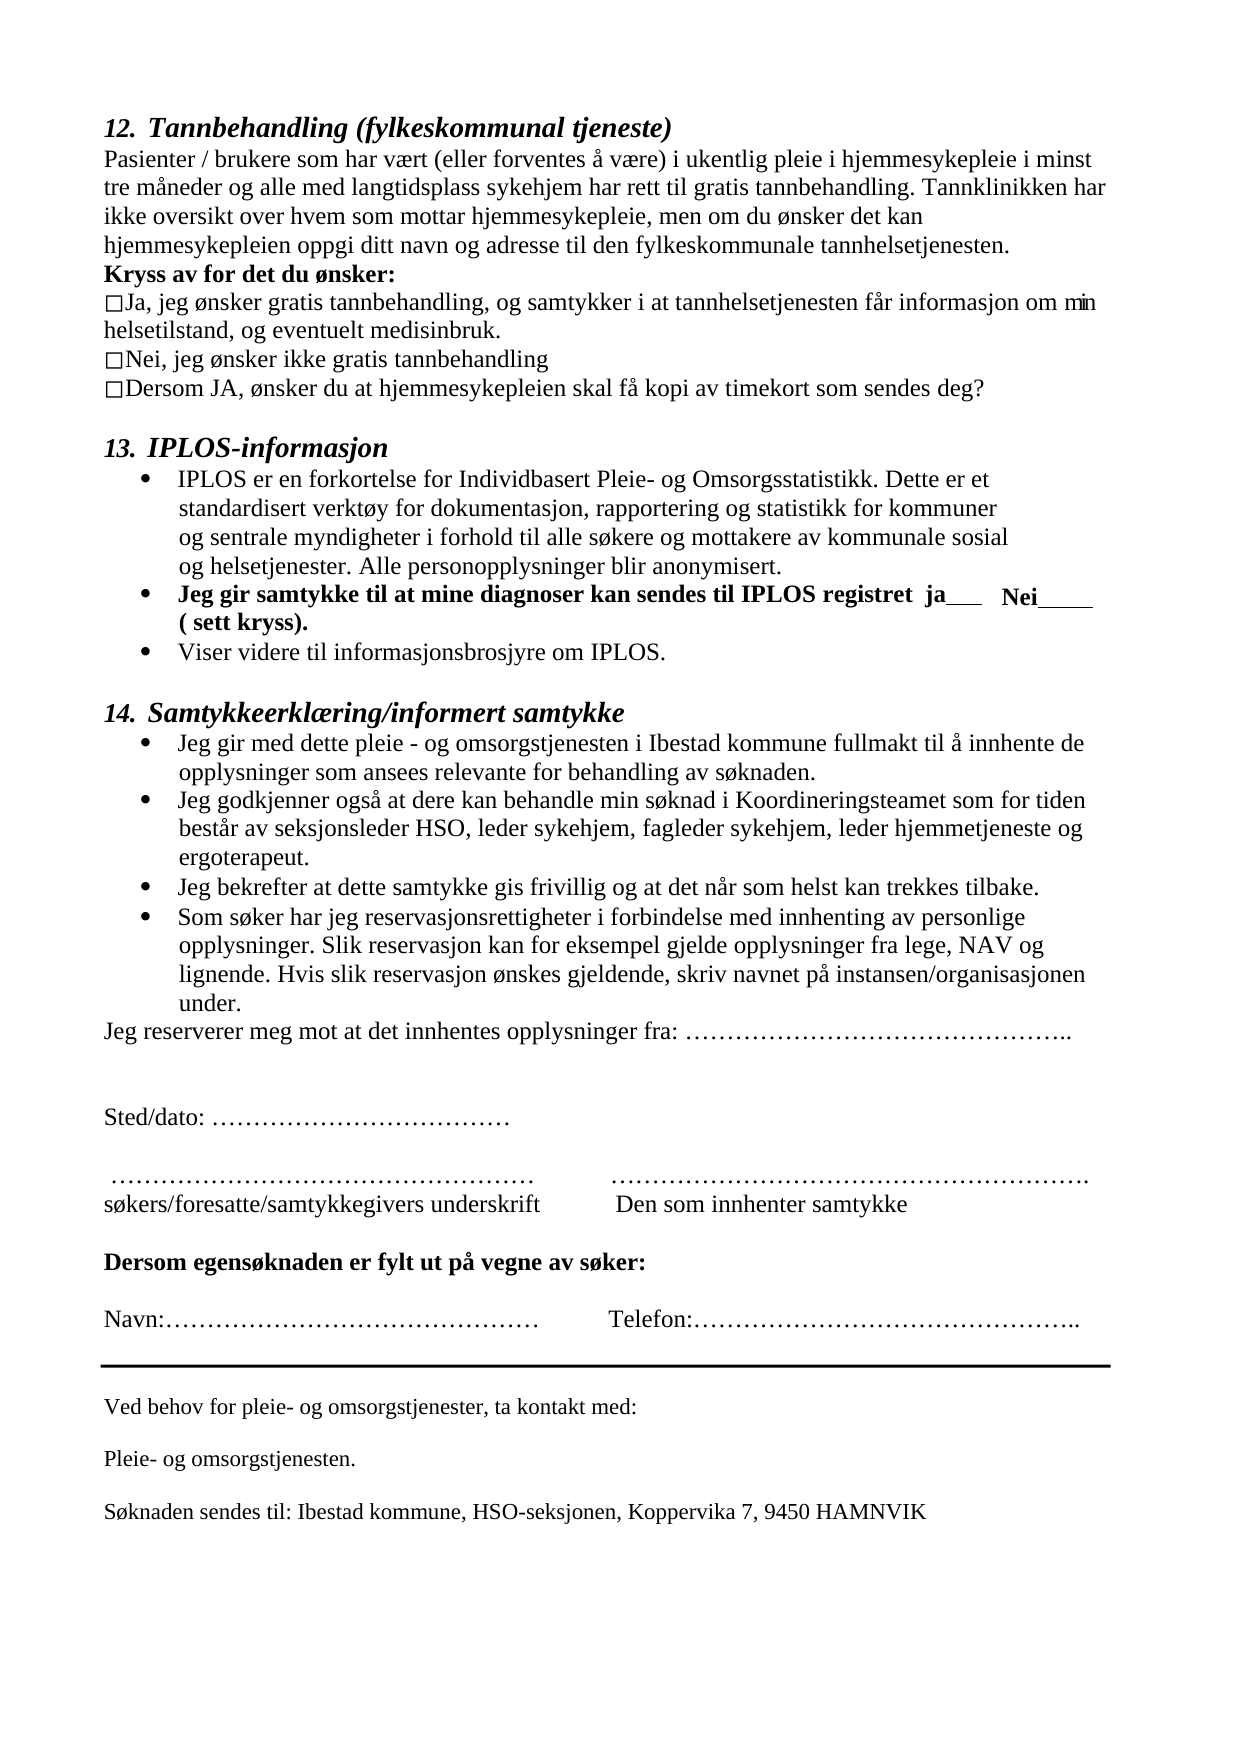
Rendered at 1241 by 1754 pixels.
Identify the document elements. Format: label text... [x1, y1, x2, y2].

list Viser videre til informasjonsbrosjyre om IPLOS. [141, 636, 988, 666]
text Navn:……………………………………… Telefon:……………………………………….. [103, 1304, 1178, 1333]
text …………………………………………… …………………………………………………. søkers/foresatte/samtykkegivers underskrift Den som innhenter samtykke [103, 1160, 1091, 1217]
subtitle Dersom egensøknaden er fylt ut på vegne av søker: [103, 1247, 1178, 1276]
subtitle Jeg gir samtykke til at mine diagnoser kan sendes til IPLOS registret ja ( sett kryss). [141, 580, 988, 636]
list Som søker har jeg reservasjonsrettigheter i forbindelse med innhenting av personlige opplysninger. Slik reservasjon kan for eksempel gjelde opplysninger fra lege, NAV og lignende. Hvis slik reservasjon ønskes gjeldende, skriv navnet på instansen/organisasjonen under. [141, 902, 1087, 1017]
text Pleie- og omsorgstjenesten. [103, 1446, 1072, 1472]
list IPLOS er en forkortelse for Individbasert Pleie- og Omsorgsstatistikk. Dette er et standardisert verktøy for dokumentasjon, rapportering og statistikk for kommuner og sentrale myndigheter i forhold til alle søkere og mottakere av kommunale sosial og helsetjenester. Alle personopplysninger blir anonymisert. [141, 464, 1028, 579]
list Ja, jeg ønsker gratis tannbehandling, og samtykker i at tannhelsetjenesten får informasjon om min helsetilstand, og eventuelt medisinbruk. [103, 288, 1103, 344]
list Dersom JA, ønsker du at hjemmesykepleien skal få kopi av timekort som sendes deg? [103, 373, 1178, 402]
text Søknaden sendes til: Ibestad kommune, HSO-seksjonen, Koppervika 7, 9450 HAMNVIK [103, 1498, 1072, 1524]
text Pasienter / brukere som har vært (eller forventes å være) i ukentlig pleie i hjemmesykepleie i minst tre måneder og alle med langtidsplass sykehjem har rett til gratis tannbehandling. Tannklinikken har ikke oversikt over hvem som mottar hjemmesykepleie, men om du ønsker det kan hjemmesykepleien oppgi ditt navn og adresse til den fylkeskommunale tannhelsetjenesten. [103, 144, 1108, 259]
subtitle Samtykkeerklæring/informert samtykke [103, 696, 988, 729]
text Jeg reserverer meg mot at det innhentes opplysninger fra: ……………………………………….. [103, 1017, 1178, 1045]
list Jeg gir med dette pleie - og omsorgstjenesten i Ibestad kommune fullmakt til å innhente de opplysninger som ansees relevante for behandling av søknaden. [141, 729, 1104, 785]
subtitle Kryss av for det du ønsker: [103, 259, 1178, 288]
subtitle Tannbehandling (fylkeskommunal tjeneste) [103, 111, 1178, 144]
text Ved behov for pleie- og omsorgstjenester, ta kontakt med: [103, 1393, 1178, 1419]
subtitle Nei [1001, 582, 1178, 610]
text Sted/dato: ……………………………… [103, 1102, 1178, 1131]
subtitle IPLOS-informasjon [103, 431, 1178, 464]
list Jeg godkjenner også at dere kan behandle min søknad i Koordineringsteamet som for tiden består av seksjonsleder HSO, leder sykehjem, fagleder sykehjem, leder hjemmetjeneste og ergoterapeut. [141, 786, 1105, 871]
list Nei, jeg ønsker ikke gratis tannbehandling [103, 344, 1178, 373]
list Jeg bekrefter at dette samtykke gis frivillig og at det når som helst kan trekkes tilbake. [141, 871, 1178, 902]
